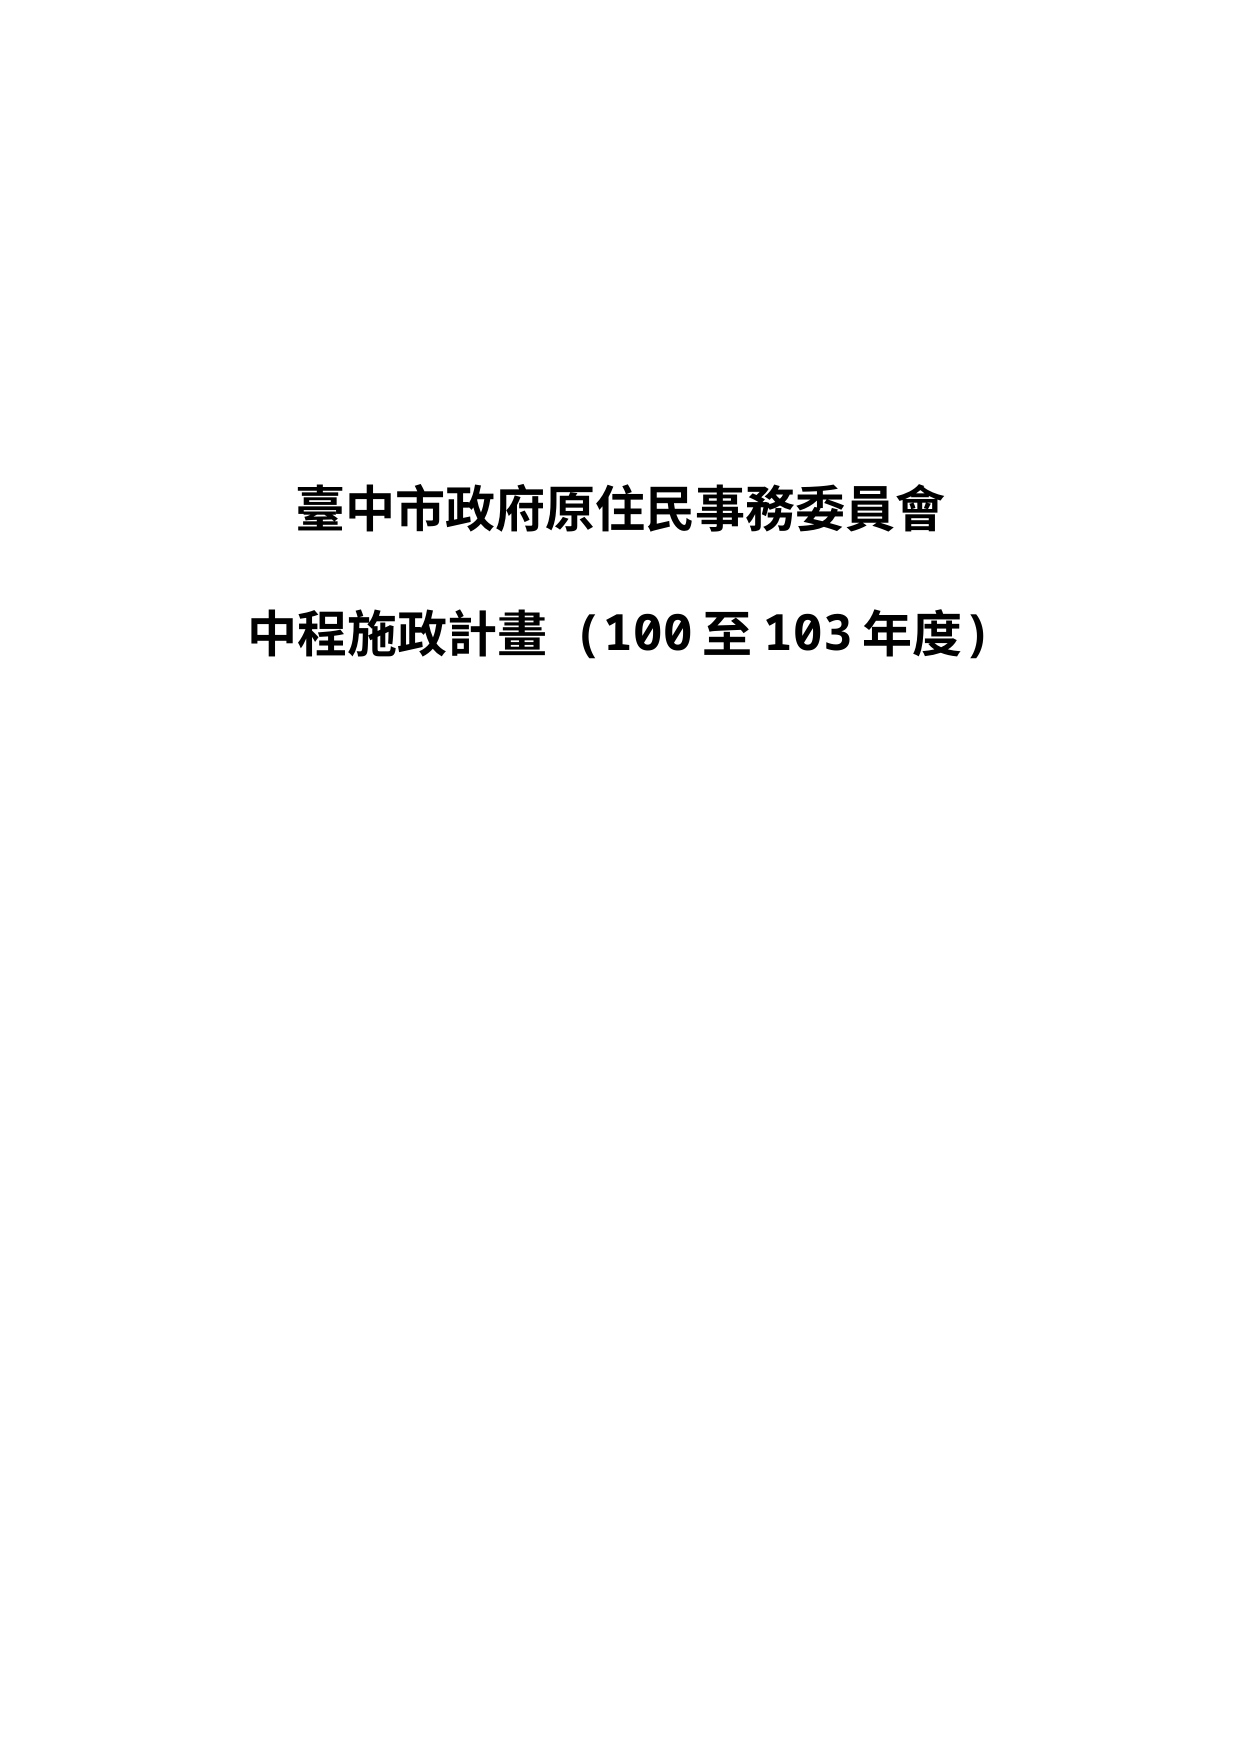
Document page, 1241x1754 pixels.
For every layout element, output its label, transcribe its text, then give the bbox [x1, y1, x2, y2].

text 臺中市政府原住民事務委員會 [165, 433, 1075, 558]
text 中程施政計畫 (100至103年度) [165, 558, 1075, 683]
